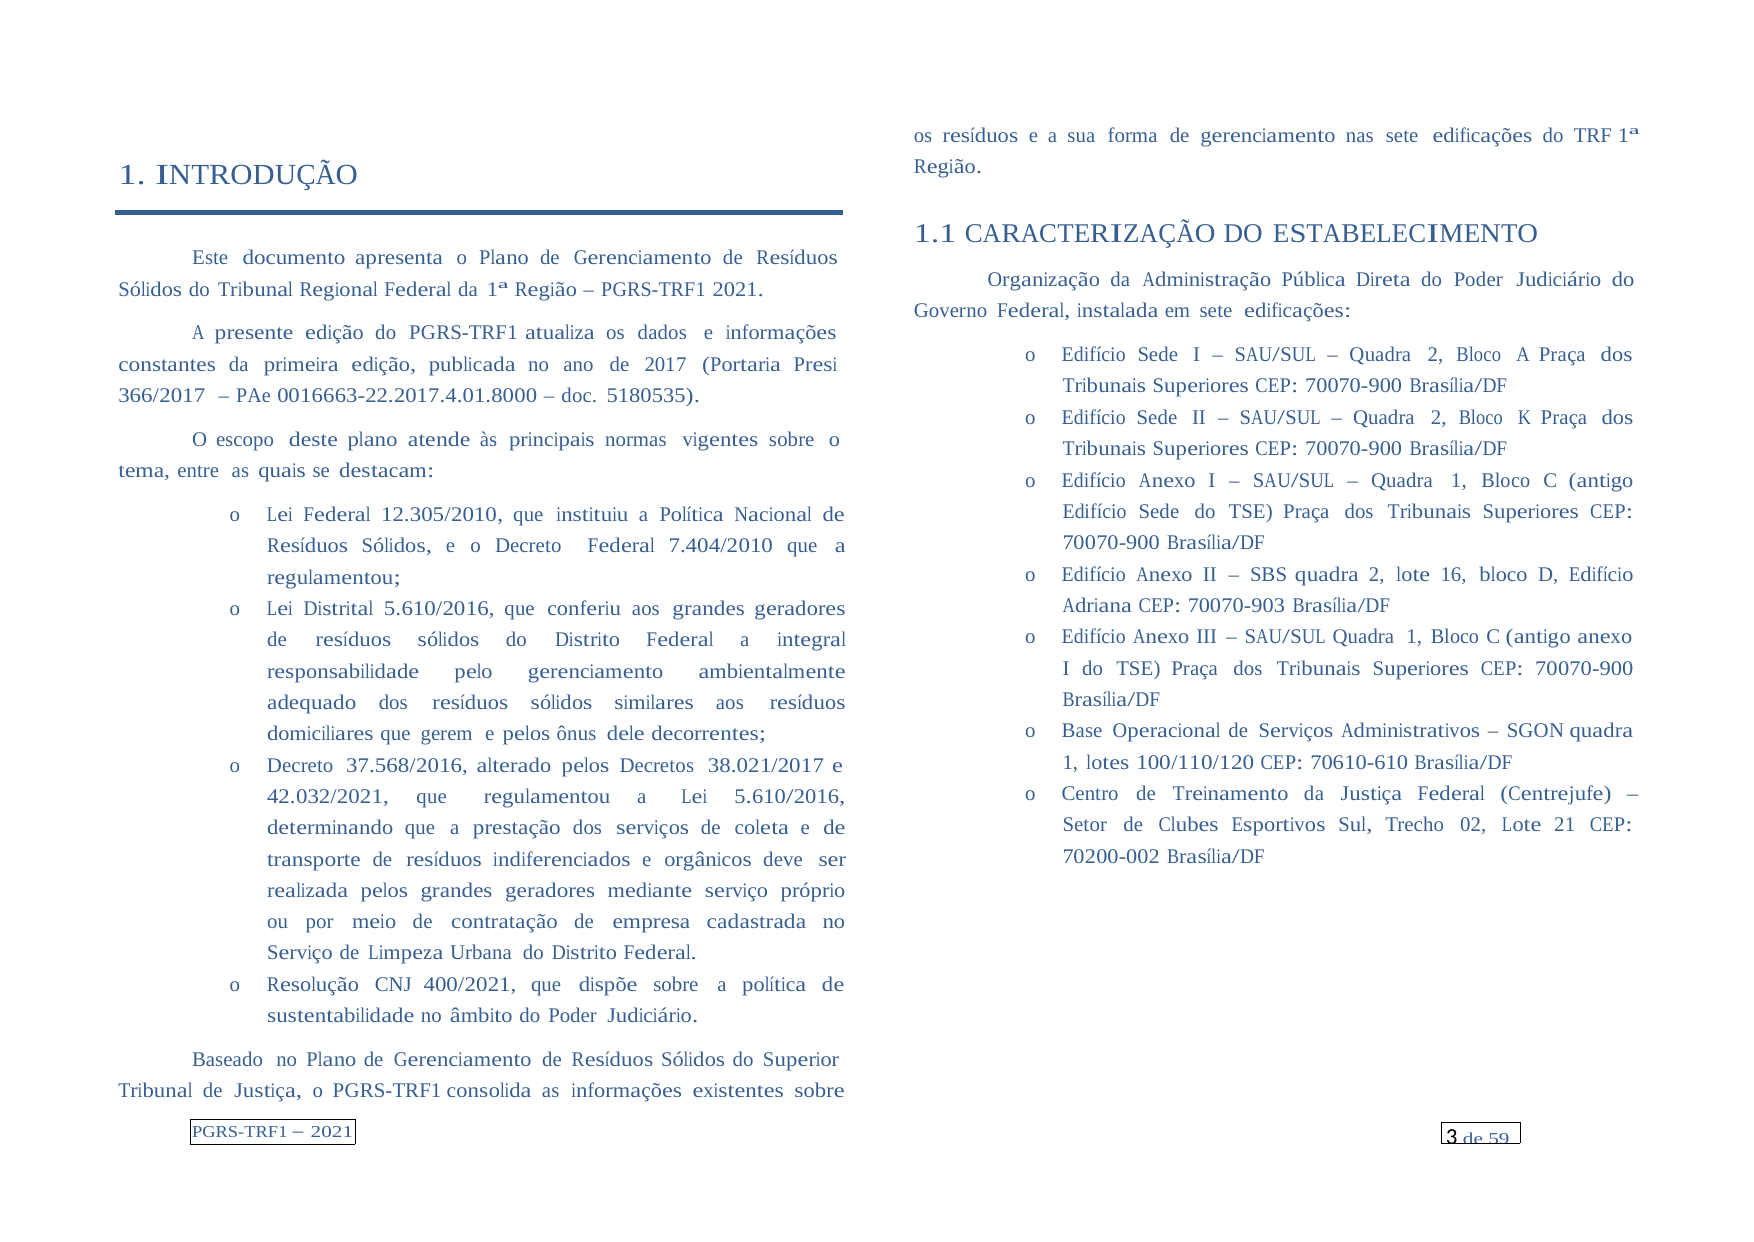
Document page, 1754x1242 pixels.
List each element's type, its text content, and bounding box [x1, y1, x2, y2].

text 1.1 CARACTERIZAÇÃO DO ESTABELECIMENTO [913, 217, 1650, 248]
text o Base Operacional de Serviços Administrativos – SGON quadra [1025, 718, 1650, 742]
text Tribunais Superiores CEP: 70070-900 Brasília/DF [1062, 436, 1650, 460]
text A presente edição do PGRS-TRF1 atualiza os dados e informações constantes da primeira edição, publicada no ano de 2017 (Portaria Presi [118, 320, 845, 376]
text os resíduos e a sua forma de gerenciamento nas sete edificações do TRF 1ª Região. [913, 123, 1641, 178]
text o Edifício Anexo I – SAU/SUL – Quadra 1, Bloco C (antigo [1025, 467, 1650, 492]
text Baseado no Plano de Gerenciamento de Resíduos Sólidos do Superior [192, 1047, 847, 1071]
text Adriana CEP: 70070-903 Brasília/DF [1062, 593, 1650, 617]
text 70070-900 Brasília/DF [1062, 530, 1650, 554]
text Tribunais Superiores CEP: 70070-900 Brasília/DF [1062, 373, 1650, 397]
text 1, lotes 100/110/120 CEP: 70610-610 Brasília/DF [1062, 750, 1650, 774]
text o Decreto 37.568/2016, alterado pelos Decretos 38.021/2017 e [229, 753, 847, 777]
text Tribunal de Justiça, o PGRS-TRF1 consolida as informações existentes sobre [118, 1078, 847, 1102]
text Este documento apresenta o Plano de Gerenciamento de Resíduos [192, 245, 847, 269]
text o Edifício Sede I – SAU/SUL – Quadra 2, Bloco A Praça dos [1025, 342, 1650, 366]
text o Edifício Anexo II – SBS quadra 2, lote 16, bloco D, Edifício [1025, 562, 1650, 586]
text o Lei Federal 12.305/2010, que instituiu a Política Nacional de Resíduos Sólidos, e o Decreto Federal 7.404/2010 que a regulamentou; [229, 502, 846, 589]
text Governo Federal, instalada em sete edificações: [913, 298, 1650, 322]
text Brasília/DF [1062, 687, 1650, 711]
text 42.032/2021, que regulamentou a Lei 5.610/2016, determinando que a prestação dos serviços de coleta e de transporte de resíduos indiferenciados e orgânicos deve ser realizada pelos grandes geradores mediante serviço próprio ou por meio de contratação de empresa cadastrada no Serviço de Limpeza Urbana do Distrito Federal. [267, 784, 846, 964]
text 1. INTRODUÇÃO [118, 157, 842, 191]
text o Lei Distrital 5.610/2016, que conferiu aos grandes geradores de resíduos sólidos do Distrito Federal a integral responsabilidade pelo gerenciamento ambientalmente adequado dos resíduos sólidos similares aos resíduos domiciliares que gerem e pelos ônus dele decorrentes; [229, 596, 846, 745]
text 70200-002 Brasília/DF [1062, 844, 1650, 868]
text I do TSE) Praça dos Tribunais Superiores CEP: 70070-900 [1062, 656, 1650, 680]
text Sólidos do Tribunal Regional Federal da 1ª Região – PGRS-TRF1 2021. [118, 276, 842, 301]
text o Edifício Anexo III – SAU/SUL Quadra 1, Bloco C (antigo anexo [1025, 624, 1650, 648]
text o Edifício Sede II – SAU/SUL – Quadra 2, Bloco K Praça dos [1025, 405, 1650, 429]
text o Centro de Treinamento da Justiça Federal (Centrejufe) – Setor de Clubes Esportivos Sul, Trecho 02, Lote 21 CEP: [1025, 781, 1641, 836]
text O escopo deste plano atende às principais normas vigentes sobre o tema, entre as quais se destacam: [118, 427, 845, 482]
text 366/2017 – PAe 0016663-22.2017.4.01.8000 – doc. 5180535). [118, 383, 842, 407]
text o Resolução CNJ 400/2021, que dispõe sobre a política de sustentabilidade no âmbito do Poder Judiciário. [229, 972, 845, 1027]
text Organização da Administração Pública Direta do Poder Judiciário do [987, 267, 1650, 291]
text Edifício Sede do TSE) Praça dos Tribunais Superiores CEP: [1062, 499, 1650, 523]
